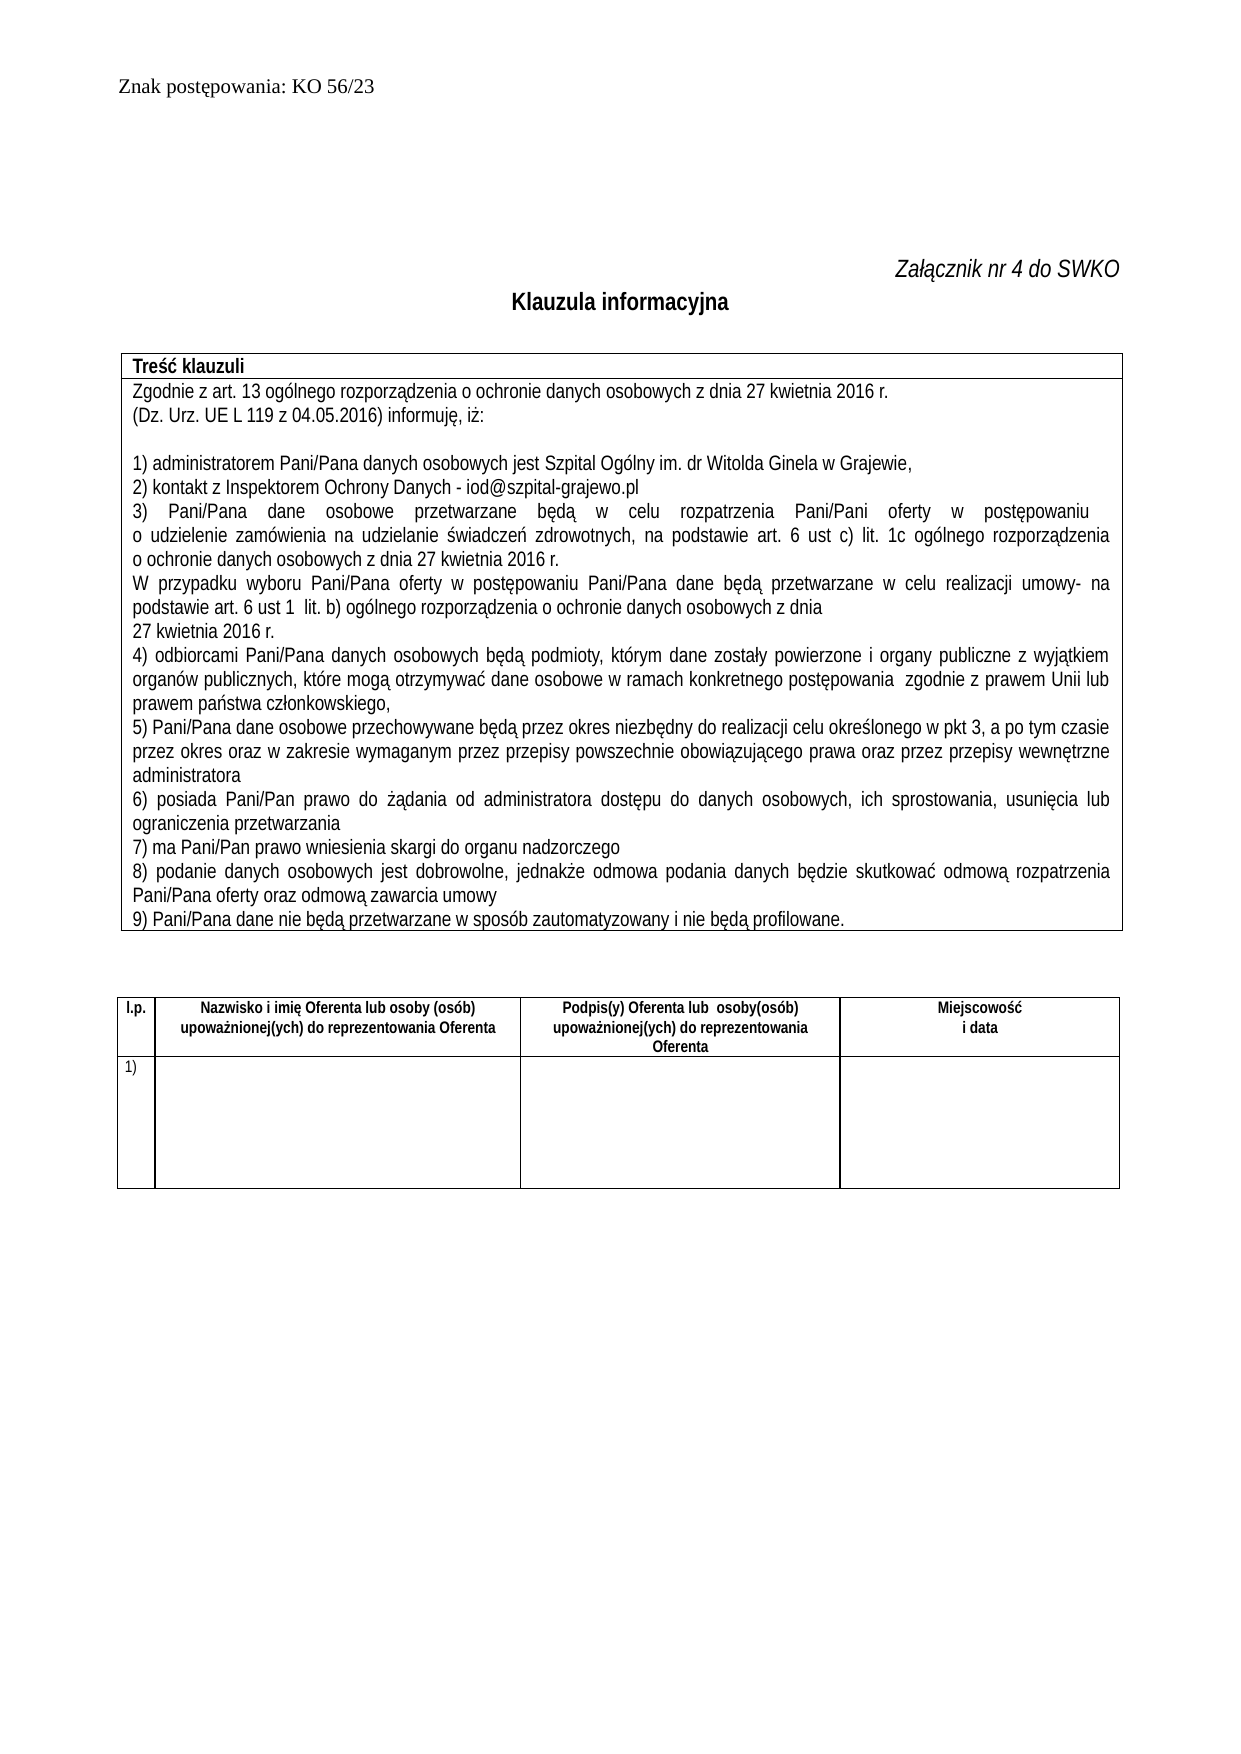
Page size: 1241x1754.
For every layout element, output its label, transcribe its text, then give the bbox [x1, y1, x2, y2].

table_header Podpis(y) Oferenta lub osoby(osób) upoważnionej(ych) do reprezentowania Oferenta [521, 998, 839, 1056]
text Załącznik nr 4 do SWKO [118, 253, 1122, 282]
text Klauzula informacyjna [118, 286, 1122, 315]
table_header Miejscowość i data [841, 998, 1119, 1056]
table_cell 1) [118, 1057, 154, 1188]
table_cell [521, 1057, 839, 1188]
table_header l.p. [118, 998, 154, 1056]
table_header Treść klauzuli [122, 354, 1122, 378]
table_cell [841, 1057, 1119, 1188]
table_cell Zgodnie z art. 13 ogólnego rozporządzenia o ochronie danych osobowych z dnia 27 kwietnia 2016 r. (Dz. Urz. UE L 119 z 04.05.2016) informuję, iż: 1) administratorem Pani/Pana danych osobowych jest Szpital Ogólny im. dr Witolda Ginela w Grajewie, 2) kontakt z Inspektorem Ochrony Danych - iod@szpital-grajewo.pl 3) Pani/Pana dane osobowe przetwarzane będą w celu rozpatrzenia Pani/Pani oferty w postępowaniu o udzielenie zamówienia na udzielanie świadczeń zdrowotnych, na podstawie art. 6 ust c) lit. 1c ogólnego rozporządzenia o ochronie danych osobowych z dnia 27 kwietnia 2016 r. W przypadku wyboru Pani/Pana oferty w postępowaniu Pani/Pana dane będą przetwarzane w celu realizacji umowy- na podstawie art. 6 ust 1 lit. b) ogólnego rozporządzenia o ochronie danych osobowych z dnia 27 kwietnia 2016 r. 4) odbiorcami Pani/Pana danych osobowych będą podmioty, którym dane zostały powierzone i organy publiczne z wyjątkiem organów publicznych, które mogą otrzymywać dane osobowe w ramach konkretnego postępowania zgodnie z prawem Unii lub prawem państwa członkowskiego, 5) Pani/Pana dane osobowe przechowywane będą przez okres niezbędny do realizacji celu określonego w pkt 3, a po tym czasie przez okres oraz w zakresie wymaganym przez przepisy powszechnie obowiązującego prawa oraz przez przepisy wewnętrzne administratora 6) posiada Pani/Pan prawo do żądania od administratora dostępu do danych osobowych, ich sprostowania, usunięcia lub ograniczenia przetwarzania 7) ma Pani/Pan prawo wniesienia skargi do organu nadzorczego 8) podanie danych osobowych jest dobrowolne, jednakże odmowa podania danych będzie skutkować odmową rozpatrzenia Pani/Pana oferty oraz odmową zawarcia umowy 9) Pani/Pana dane nie będą przetwarzane w sposób zautomatyzowany i nie będą profilowane. [122, 379, 1122, 930]
table_cell [156, 1057, 520, 1188]
table_header Nazwisko i imię Oferenta lub osoby (osób) upoważnionej(ych) do reprezentowania Oferenta [156, 998, 520, 1056]
